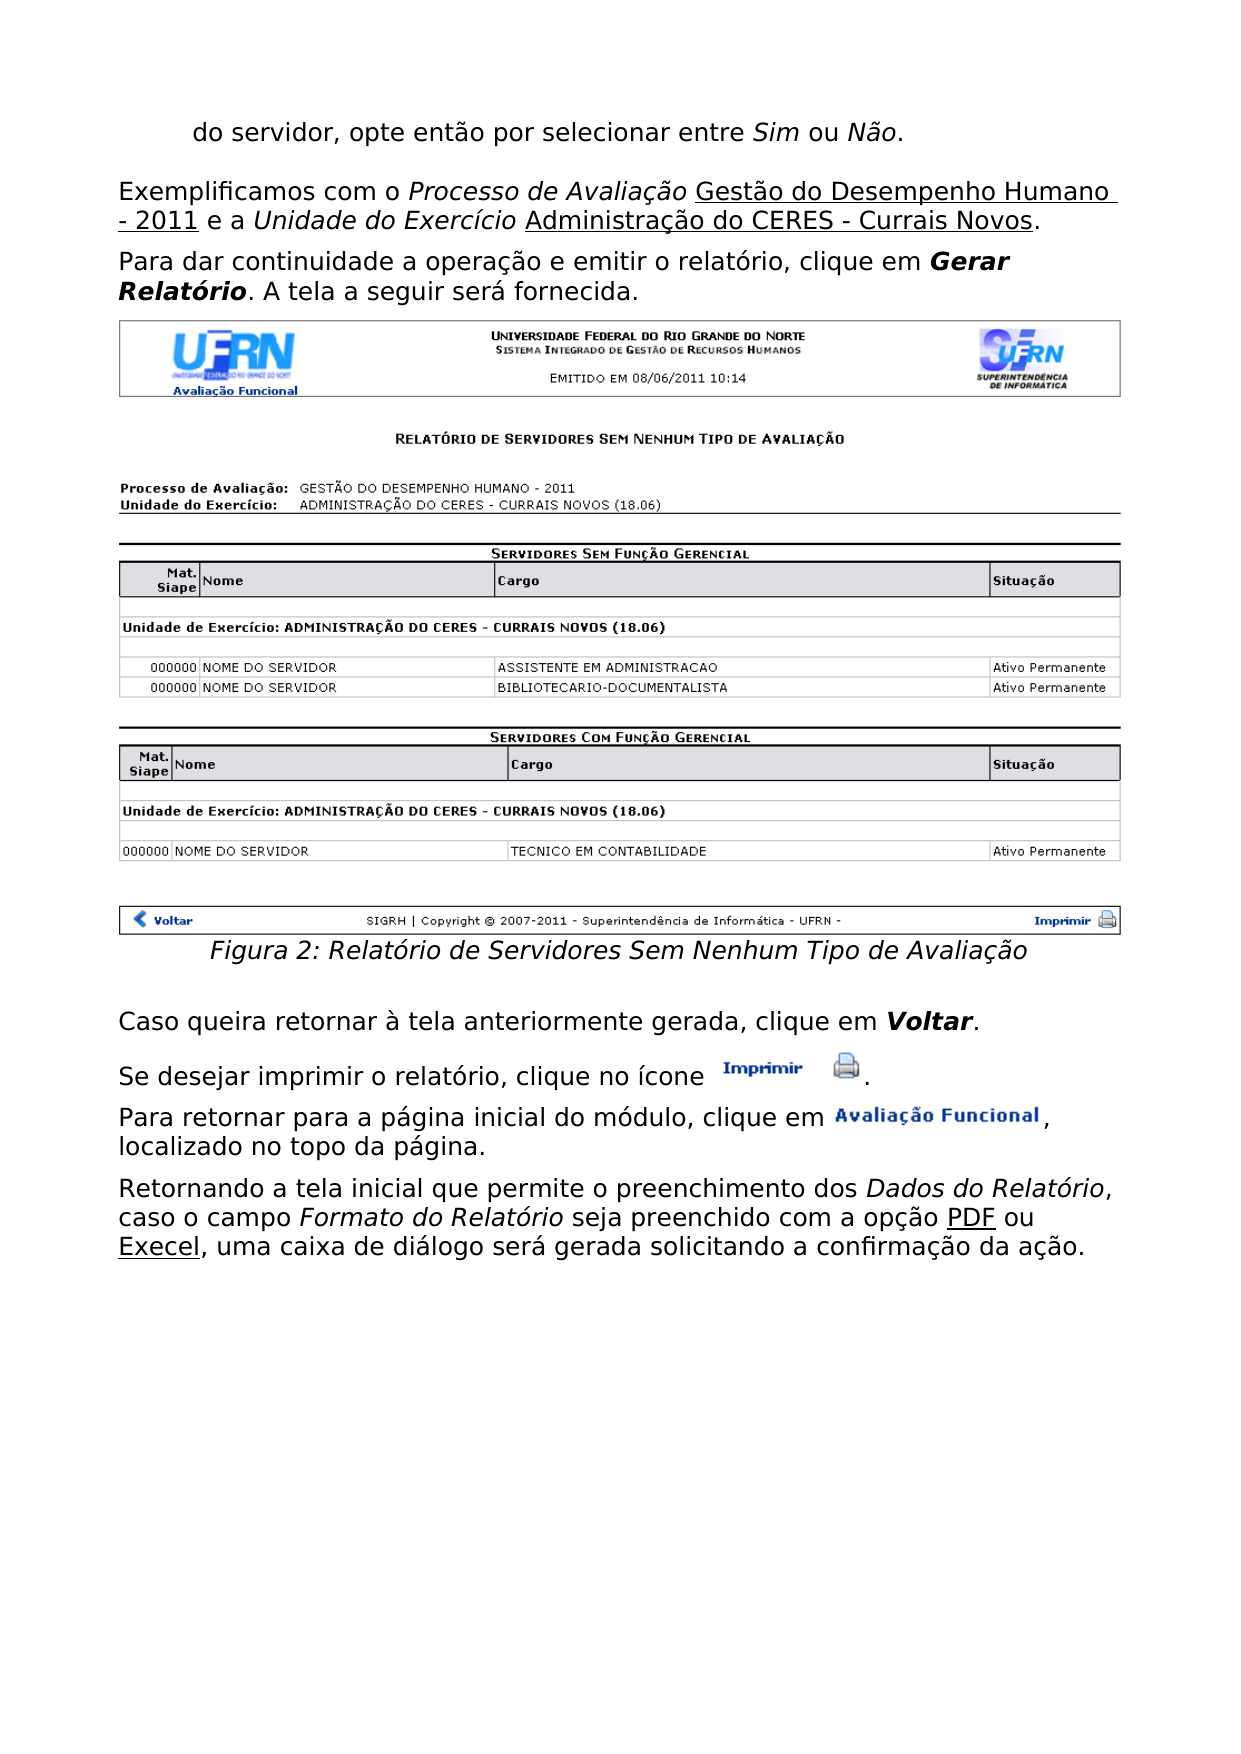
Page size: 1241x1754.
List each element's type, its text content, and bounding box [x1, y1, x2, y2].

text Figura 2: Relatório de Servidores Sem Nenhum Tipo de Avaliação [118, 937, 1122, 966]
text Caso queira retornar à tela anteriormente gerada, clique em Voltar. [118, 1007, 1122, 1037]
list do servidor, opte então por selecionar entre Sim ou Não. [177, 118, 1122, 147]
picture [833, 1104, 1043, 1127]
text Exemplificamos com o Processo de Avaliação Gestão do Desempenho Humano - 2011 e a Unidade do Exercício Administração do CERES - Currais Novos. [118, 177, 1122, 235]
picture [713, 1049, 863, 1085]
text Para dar continuidade a operação e emitir o relatório, clique em Gerar Relatório. A tela a seguir será fornecida. [118, 248, 1122, 306]
text Se desejar imprimir o relatório, clique no ícone . [118, 1049, 1122, 1091]
text Para retornar para a página inicial do módulo, clique em , localizado no topo da página. [118, 1103, 1122, 1162]
text Retornando a tela inicial que permite o preenchimento dos Dados do Relatório, caso o campo Formato do Relatório seja preenchido com a opção PDF ou Execel, uma caixa de diálogo será gerada solicitando a confirmação da ação. [118, 1174, 1122, 1262]
picture [118, 318, 1123, 937]
